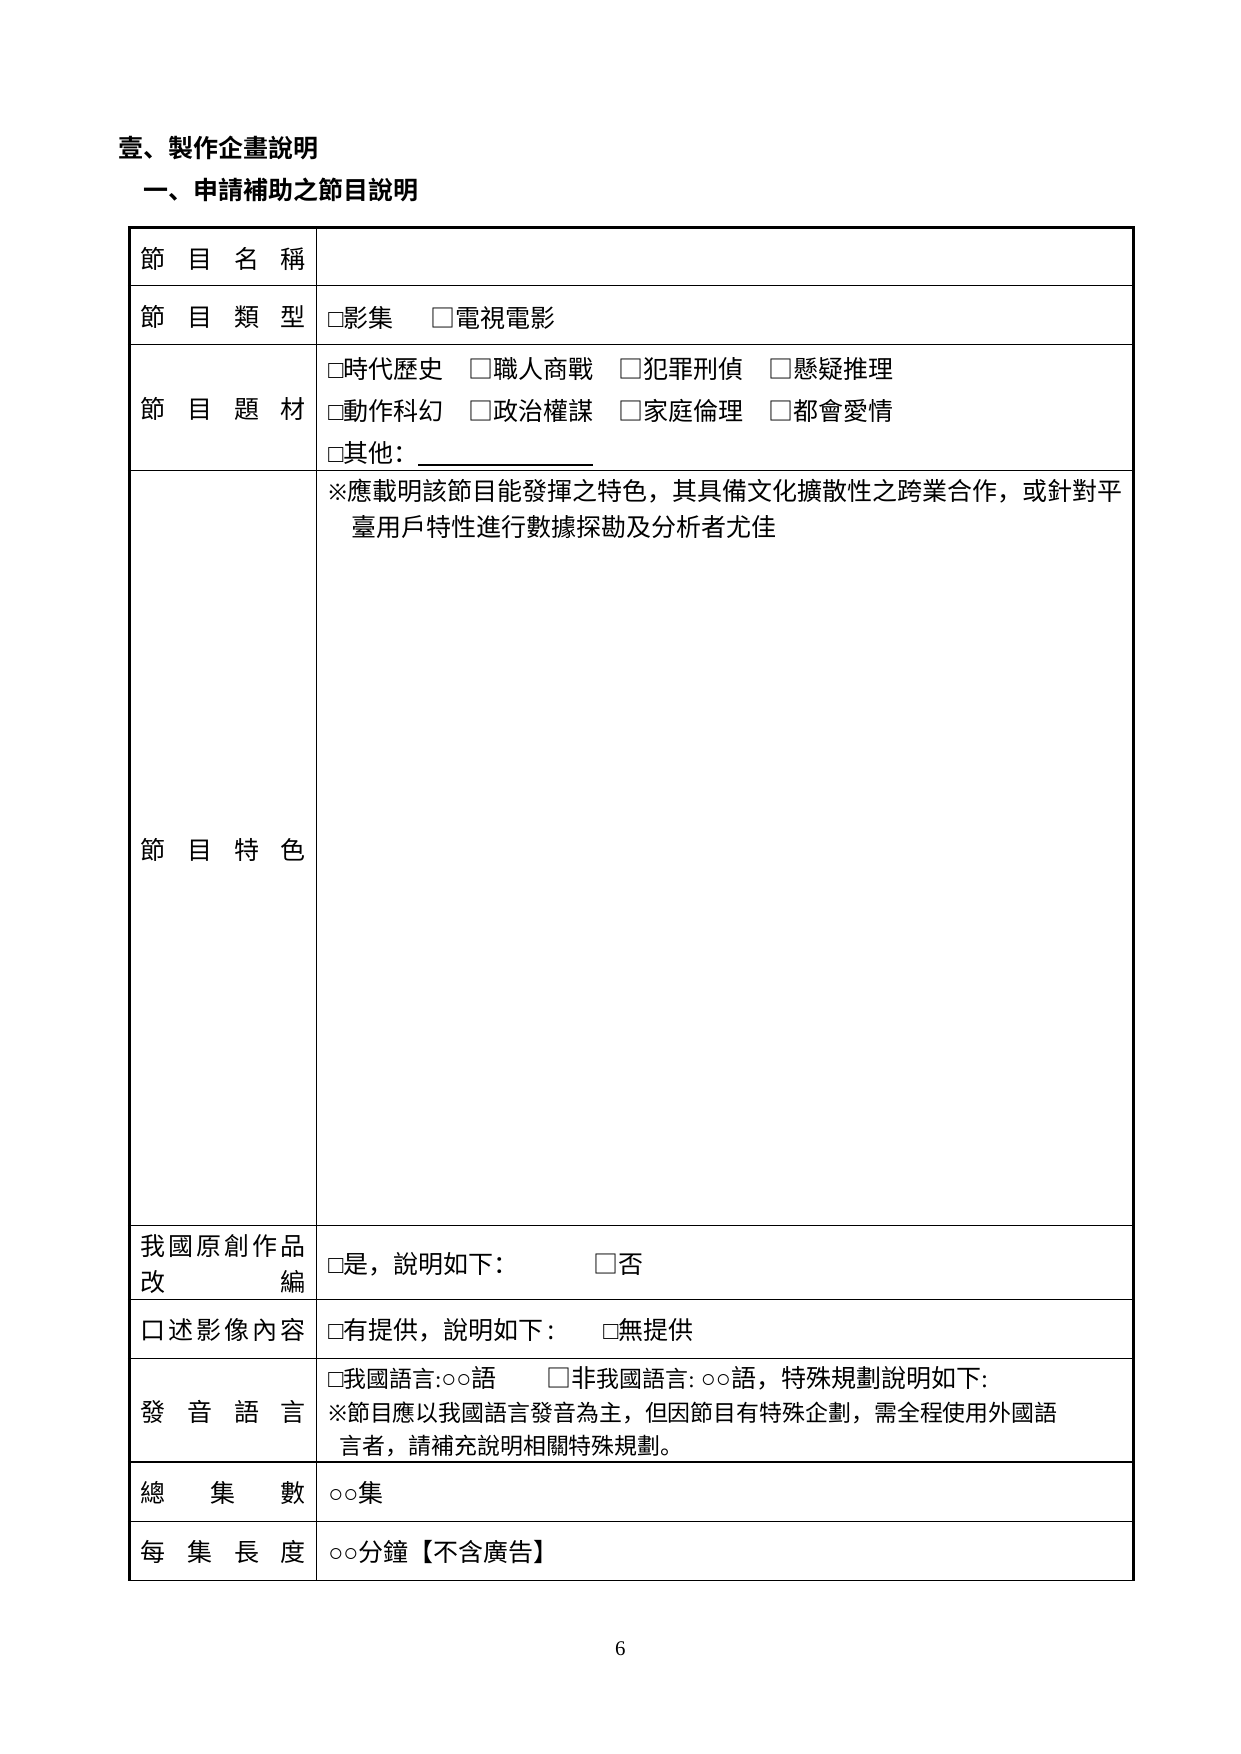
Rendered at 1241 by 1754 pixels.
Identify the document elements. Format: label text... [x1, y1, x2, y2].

table_cell 我國原創作品改編 [131, 1226, 316, 1299]
table_cell □有提供，說明如下: □無提供 [317, 1300, 1132, 1358]
table_cell 每集長度 [131, 1522, 316, 1579]
table_cell □影集 □電視電影 [317, 286, 1132, 344]
table_cell 節目類型 [131, 286, 316, 344]
table_cell 節目特色 [131, 471, 316, 1225]
table_cell □時代歷史 □職人商戰 □犯罪刑偵 □懸疑推理 □動作科幻 □政治權謀 □家庭倫理 □都會愛情 □其他： [317, 345, 1132, 470]
table_cell ○○集 [317, 1463, 1132, 1521]
table_cell □我國語言:○○語 □非我國語言: ○○語，特殊規劃說明如下: ※節目應以我國語言發音為主，但因節目有特殊企劃，需全程使用外國語 言者，請補充說明相關特殊規劃。 [317, 1359, 1132, 1461]
table_header [317, 229, 1132, 285]
table_cell 節目題材 [131, 345, 316, 470]
table_cell 口述影像內容 [131, 1300, 316, 1358]
text 一、申請補助之節目說明 [143, 166, 1122, 207]
table_cell □是，說明如下： □否 [317, 1226, 1132, 1299]
table_cell ※應載明該節目能發揮之特色，其具備文化擴散性之跨業合作，或針對平臺用戶特性進行數據探勘及分析者尤佳 [317, 471, 1132, 1225]
table_cell 總集數 [131, 1463, 316, 1521]
table_cell ○○分鐘【不含廣告】 [317, 1522, 1132, 1579]
text 壹、製作企畫說明 [118, 124, 1122, 166]
table_cell 發音語言 [131, 1359, 316, 1461]
table_header 節目名稱 [131, 229, 316, 285]
